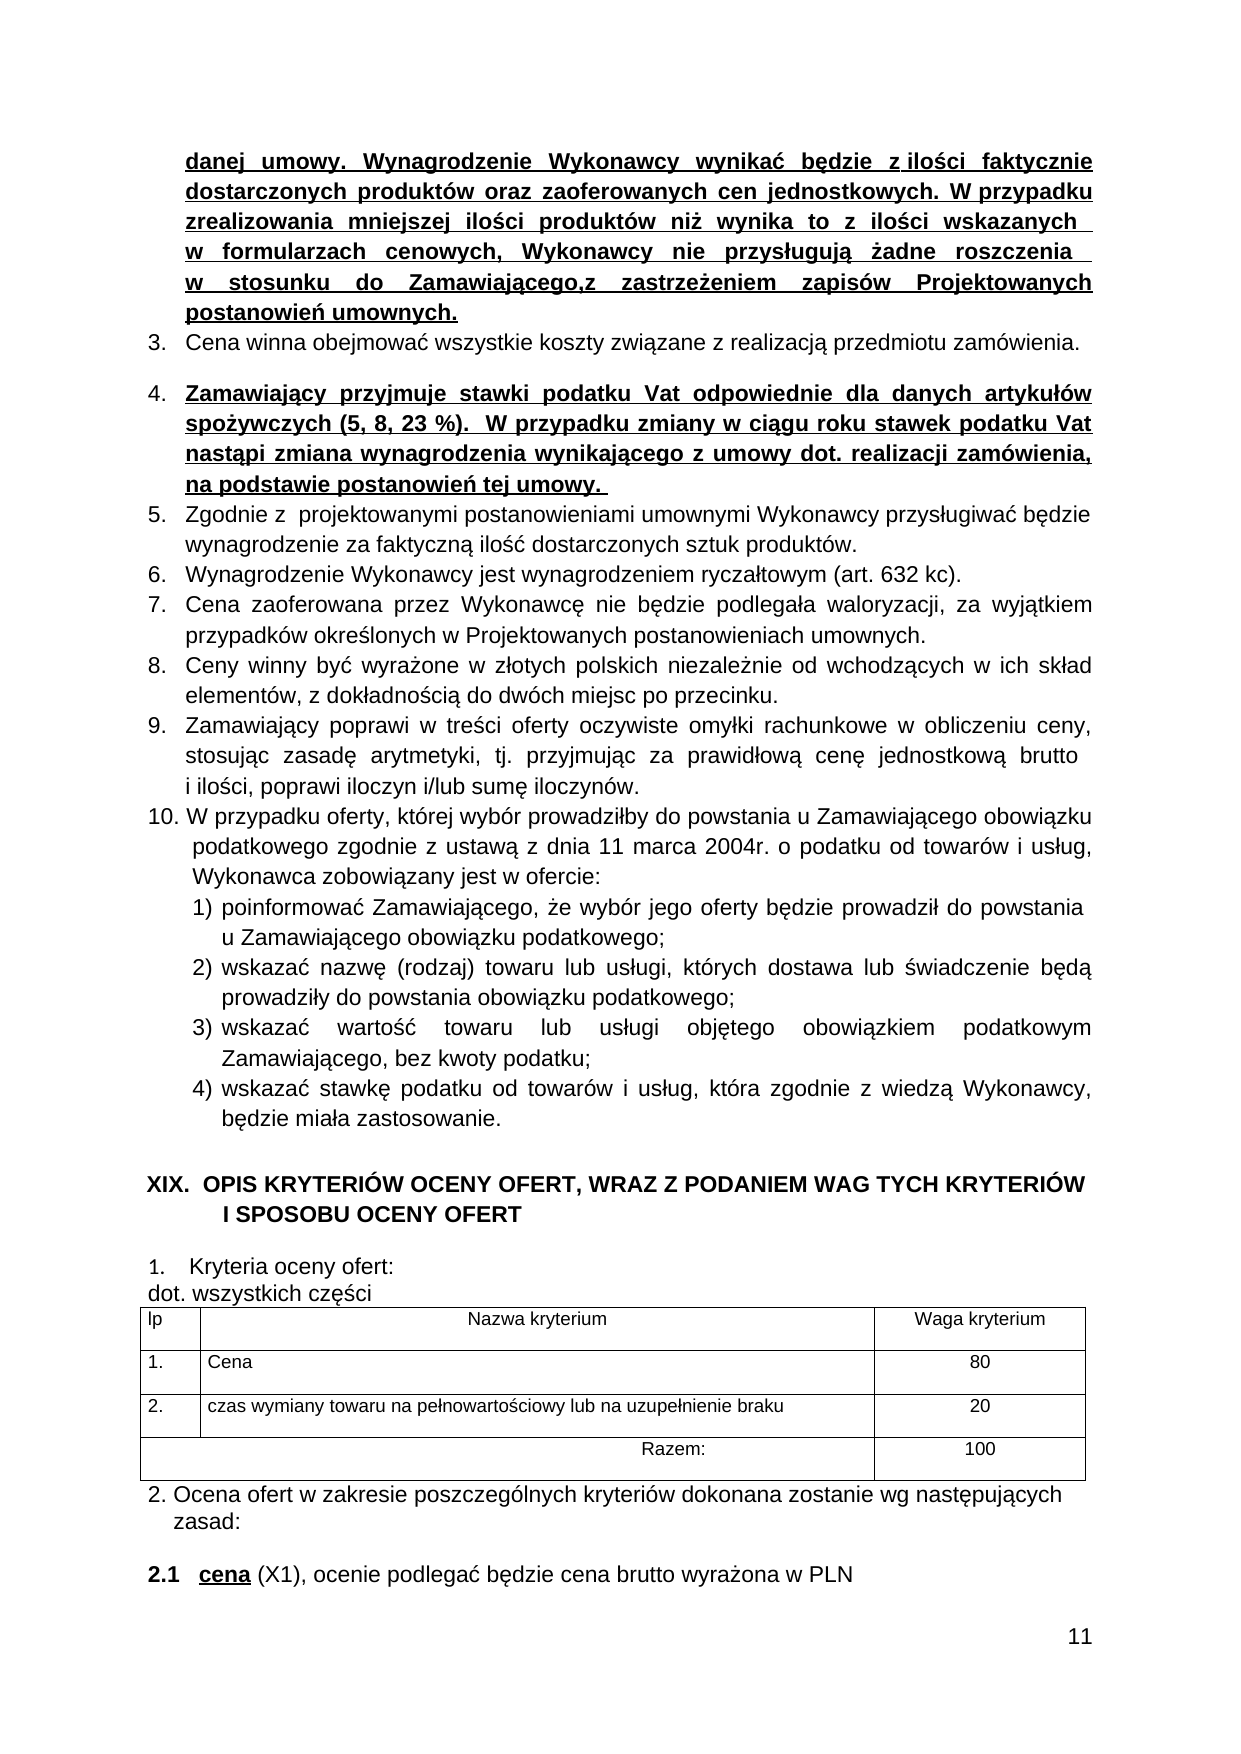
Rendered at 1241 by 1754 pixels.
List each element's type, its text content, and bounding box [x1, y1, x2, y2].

list poinformować Zamawiającego, że wybór jego oferty będzie prowadził do powstania u Zamawiającego obowiązku podatkowego; [192, 893, 1093, 950]
text postanowień umownych. [185, 293, 1093, 325]
list wskazać nazwę (rodzaj) towaru lub usługi, których dostawa lub świadczenie będą prowadziły do powstania obowiązku podatkowego; [192, 954, 1093, 1010]
text 10. W przypadku oferty, której wybór prowadziłby do powstania u Zamawiającego obowiązku podatkowego zgodnie z ustawą z dnia 11 marca 2004r. o podatku od towarów i usług, Wykonawca zobowiązany jest w ofercie: [148, 803, 1093, 889]
table_header Nazwa kryterium [201, 1308, 874, 1350]
text zrealizowania mniejszej ilości produktów niż wynika to z ilości wskazanych [185, 202, 1093, 231]
text dot. wszystkich części [148, 1280, 1093, 1307]
list Kryteria oceny ofert: [148, 1252, 1093, 1280]
table_cell 1. [141, 1351, 200, 1393]
list Zamawiający przyjmuje stawki podatku Vat odpowiednie dla danych artykułów spożywczych (5, 8, 23 %). W przypadku zmiany w ciągu roku stawek podatku Vat nastąpi zmiana wynagrodzenia wynikającego z umowy dot. realizacji zamówienia, na podstawie postanowień tej umowy. [148, 380, 1093, 497]
text danej umowy. Wynagrodzenie Wykonawcy wynikać będzie z ilości faktycznie [185, 148, 1093, 170]
table_cell 20 [875, 1395, 1085, 1437]
table_cell 80 [875, 1351, 1085, 1393]
text w formularzach cenowych, Wykonawcy nie przysługują żadne roszczenia w stosunku do Zamawiającego,z zastrzeżeniem zapisów Projektowanych [185, 232, 1093, 291]
text zasad: [148, 1508, 1093, 1534]
text 2.1 cena (X1), ocenie podlegać będzie cena brutto wyrażona w PLN [148, 1561, 1093, 1587]
table_cell 2. [141, 1395, 200, 1437]
text dostarczonych produktów oraz zaoferowanych cen jednostkowych. W przypadku [185, 171, 1093, 201]
list Zamawiający poprawi w treści oferty oczywiste omyłki rachunkowe w obliczeniu ceny, stosując zasadę arytmetyki, tj. przyjmując za prawidłową cenę jednostkową brutto i ilości, poprawi iloczyn i/lub sumę iloczynów. [148, 712, 1093, 799]
list wskazać stawkę podatku od towarów i usług, która zgodnie z wiedzą Wykonawcy, będzie miała zastosowanie. [192, 1075, 1093, 1131]
list Ceny winny być wyrażone w złotych polskich niezależnie od wchodzących w ich skład elementów, z dokładnością do dwóch miejsc po przecinku. [148, 652, 1093, 708]
list Cena zaoferowana przez Wykonawcę nie będzie podlegała waloryzacji, za wyjątkiem przypadków określonych w Projektowanych postanowieniach umownych. [148, 591, 1093, 648]
table_cell Cena [201, 1351, 874, 1393]
table_header lp [141, 1308, 200, 1350]
table_cell Razem: [141, 1438, 874, 1480]
list Cena winna obejmować wszystkie koszty związane z realizacją przedmiotu zamówienia. [148, 329, 1093, 355]
list Zgodnie z projektowanymi postanowieniami umownymi Wykonawcy przysługiwać będzie wynagrodzenie za faktyczną ilość dostarczonych sztuk produktów. [148, 501, 1093, 557]
table_cell czas wymiany towaru na pełnowartościowy lub na uzupełnienie braku [201, 1395, 874, 1437]
text 2. Ocena ofert w zakresie poszczególnych kryteriów dokonana zostanie wg następujących [148, 1481, 1093, 1508]
list XIX. OPIS KRYTERIÓW OCENY OFERT, WRAZ Z PODANIEM WAG TYCH KRYTERIÓW I SPOSOBU OCENY OFERT [146, 1171, 1093, 1228]
list Wynagrodzenie Wykonawcy jest wynagrodzeniem ryczałtowym (art. 632 kc). [148, 561, 1093, 587]
table_cell 100 [875, 1438, 1085, 1480]
list wskazać wartość towaru lub usługi objętego obowiązkiem podatkowym Zamawiającego, bez kwoty podatku; [192, 1014, 1093, 1071]
table_header Waga kryterium [875, 1308, 1085, 1350]
